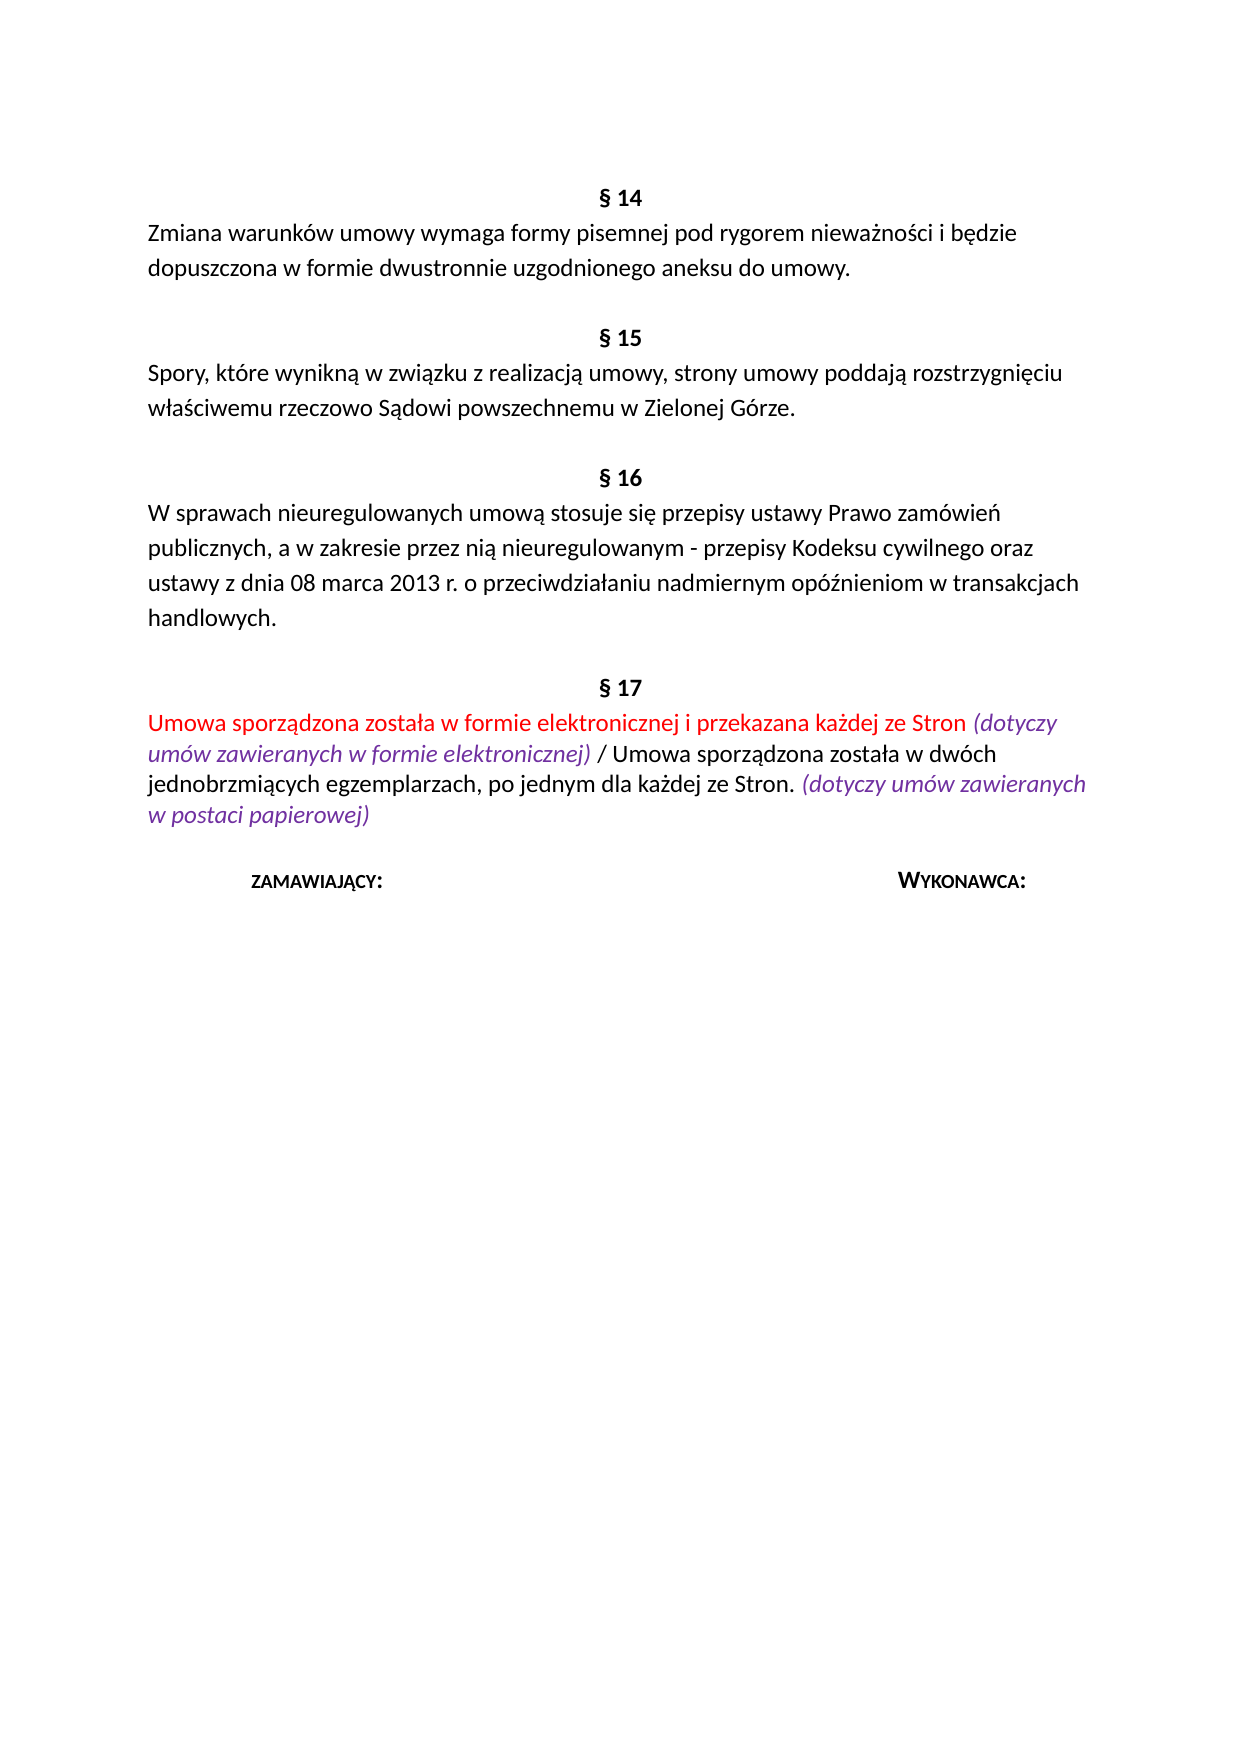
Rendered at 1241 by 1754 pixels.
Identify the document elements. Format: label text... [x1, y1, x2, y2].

text Umowa sporządzona została w formie elektronicznej i przekazana każdej ze Stron (dotyczy umów zawieranych w formie elektronicznej) / Umowa sporządzona została w dwóch jednobrzmiących egzemplarzach, po jednym dla każdej ze Stron. (dotyczy umów zawieranych w postaci papierowej) [148, 708, 1093, 830]
text W sprawach nieuregulowanych umową stosuje się przepisy ustawy Prawo zamówień publicznych, a w zakresie przez nią nieuregulowanym - przepisy Kodeksu cywilnego oraz ustawy z dnia 08 marca 2013 r. o przeciwdziałaniu nadmiernym opóźnieniom w transakcjach handlowych. [148, 498, 1093, 633]
text § 14 [148, 183, 1093, 213]
text § 16 [148, 463, 1093, 493]
text Spory, które wynikną w związku z realizacją umowy, strony umowy poddają rozstrzygnięciu właściwemu rzeczowo Sądowi powszechnemu w Zielonej Górze. [148, 358, 1093, 423]
text Zmiana warunków umowy wymaga formy pisemnej pod rygorem nieważności i będzie dopuszczona w formie dwustronnie uzgodnionego aneksu do umowy. [148, 218, 1093, 283]
text § 17 [148, 673, 1093, 703]
text zamawiający: Wykonawca: [148, 865, 1093, 895]
text § 15 [148, 323, 1093, 353]
